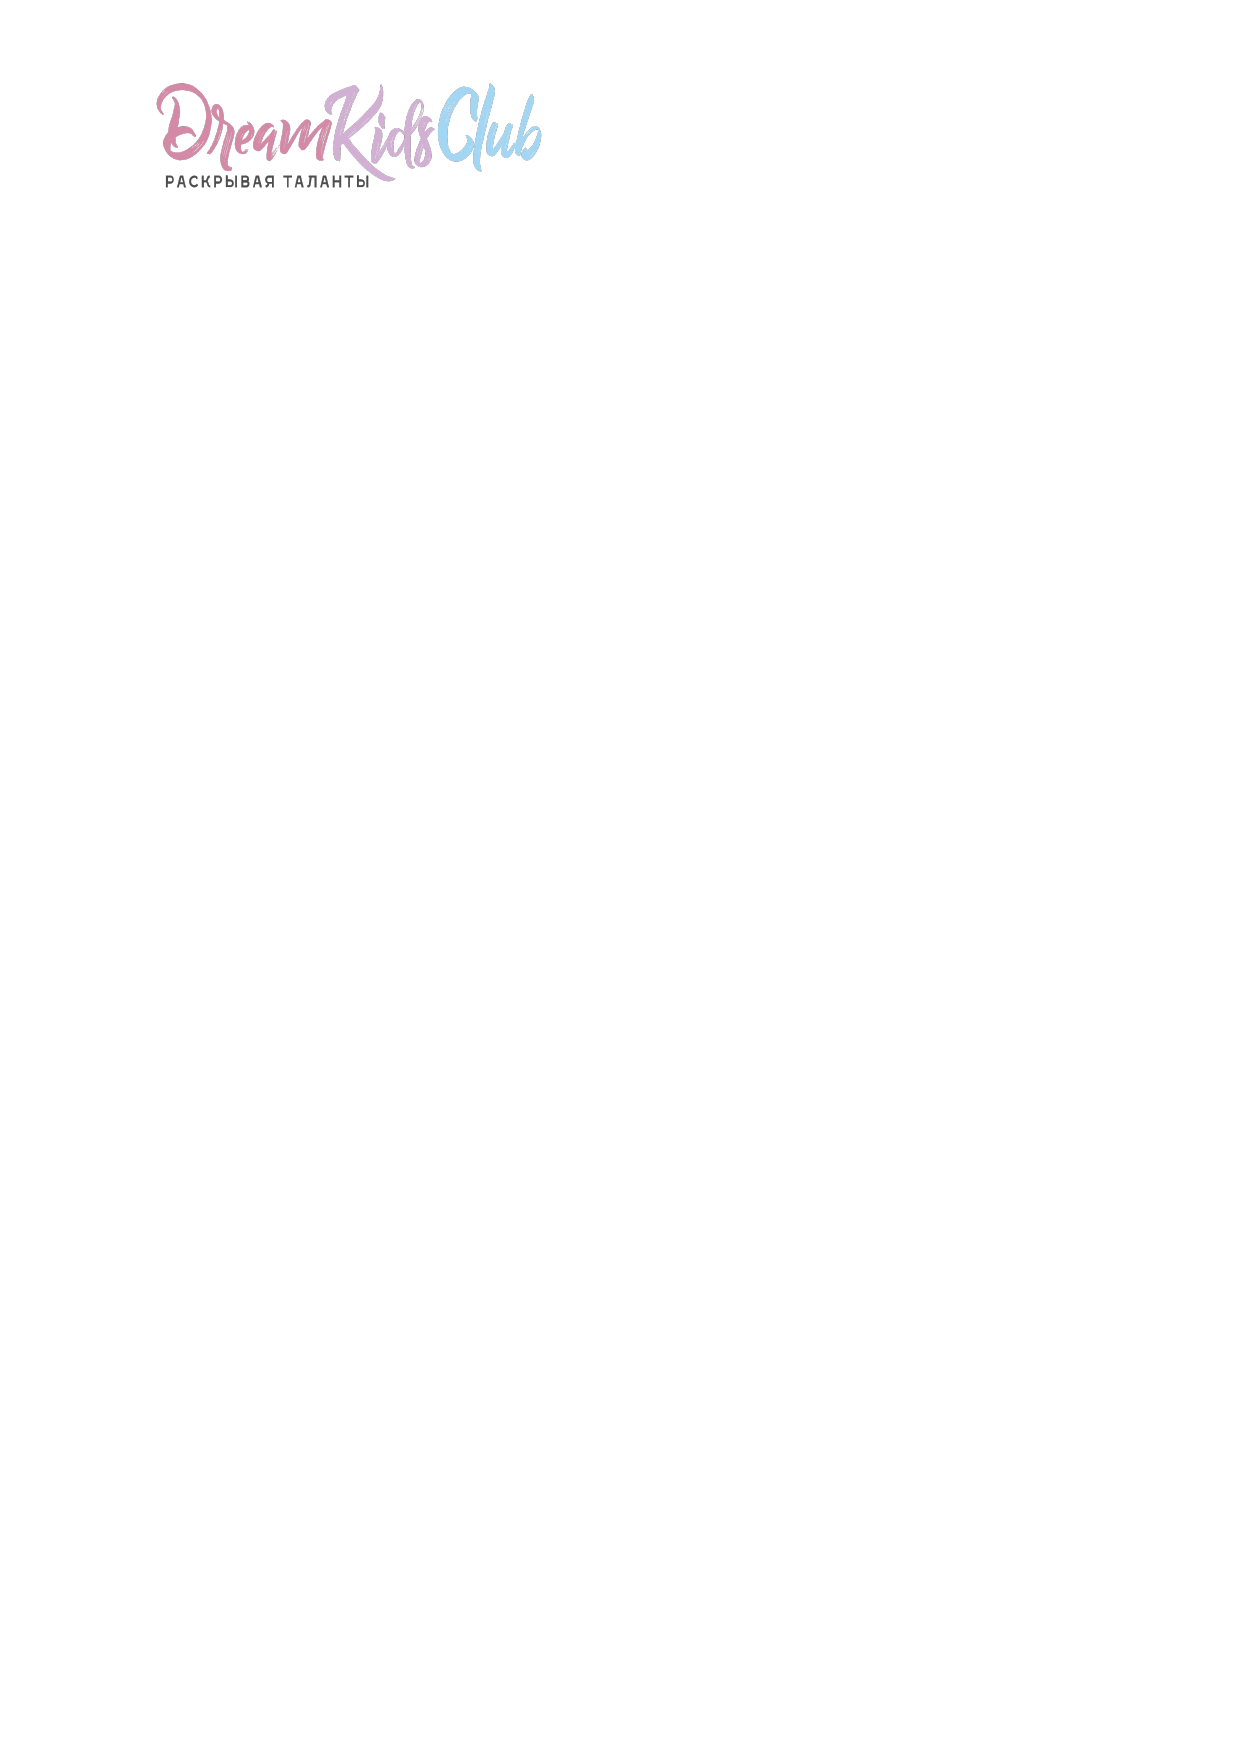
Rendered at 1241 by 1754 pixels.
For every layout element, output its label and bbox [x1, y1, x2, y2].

picture [138, 75, 555, 195]
